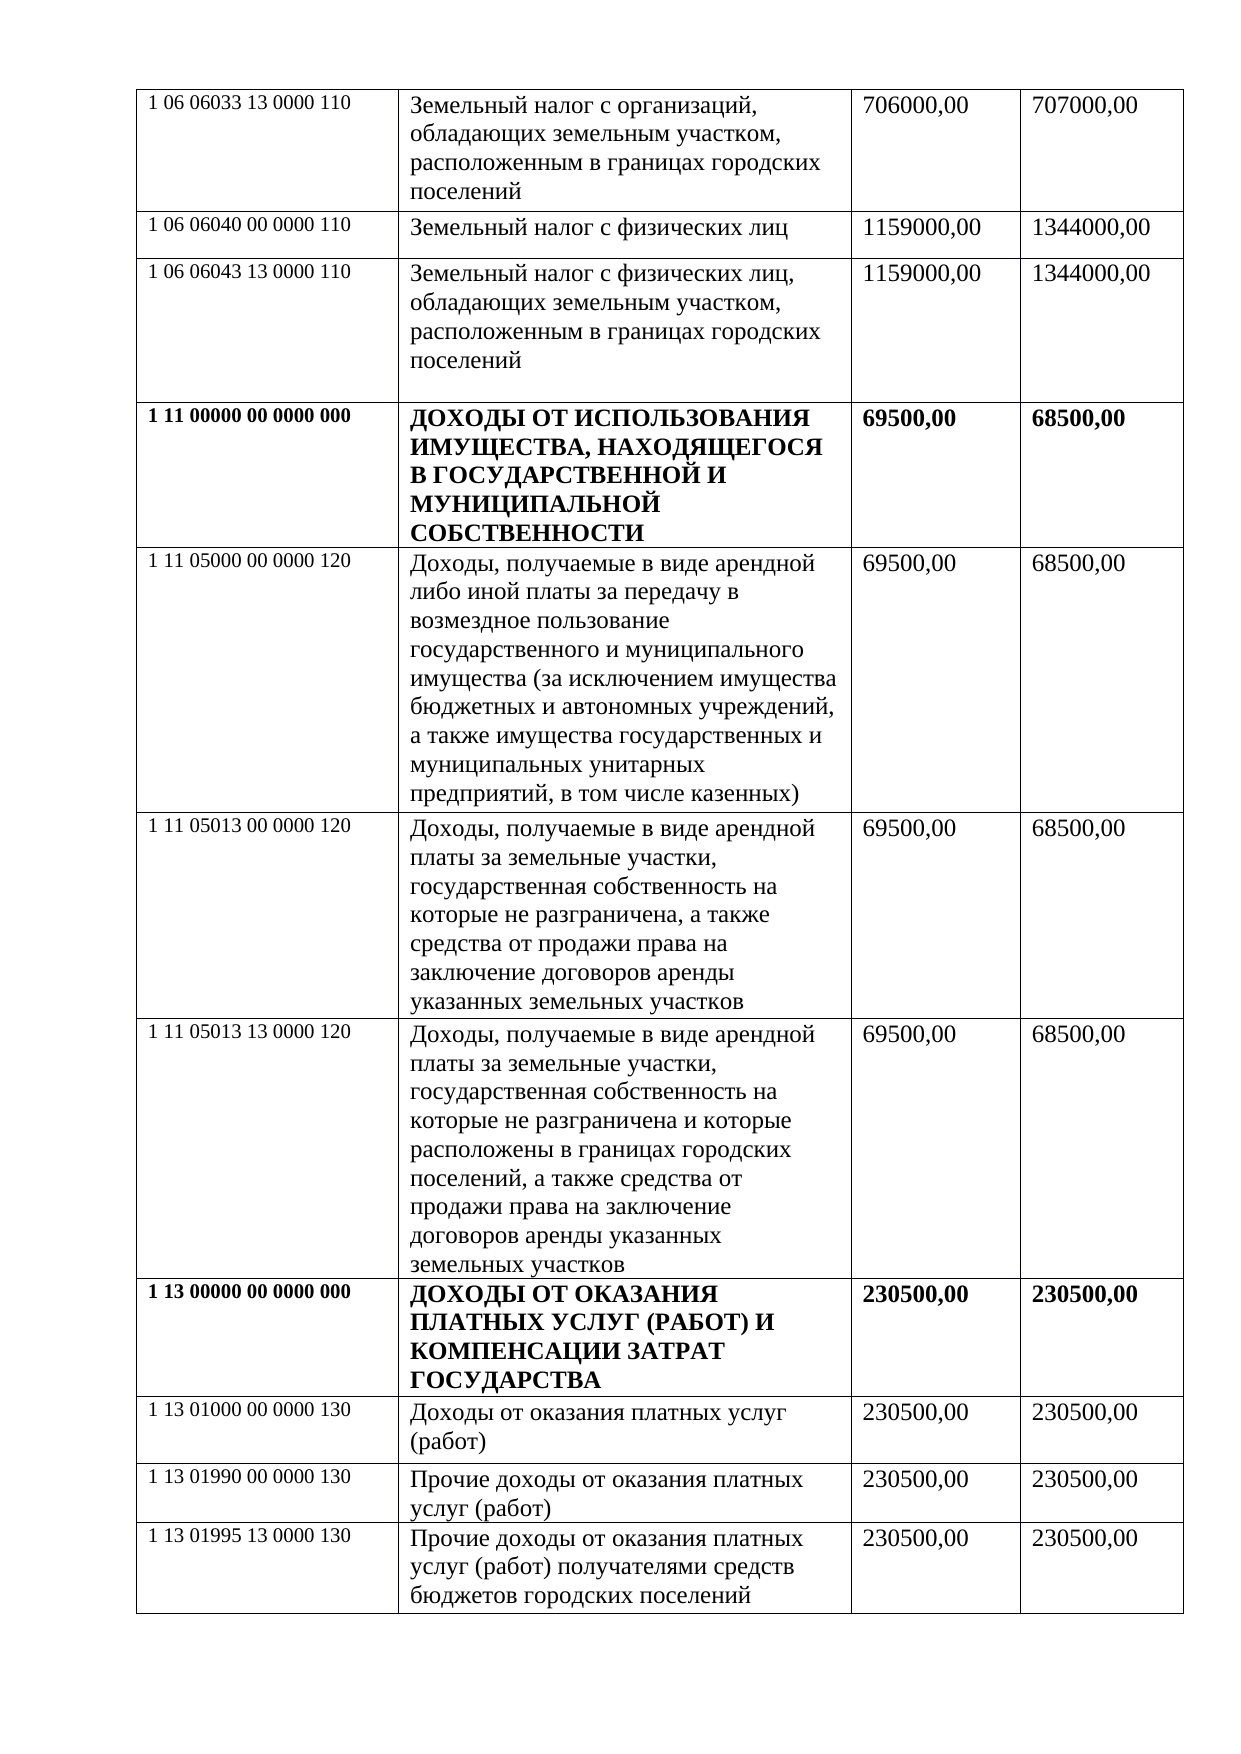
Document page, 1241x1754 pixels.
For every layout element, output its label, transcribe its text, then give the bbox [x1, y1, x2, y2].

table_cell 69500,00 [852, 1019, 1020, 1278]
table_cell 230500,00 [1021, 1397, 1183, 1463]
table_cell 1 11 05000 00 0000 120 [137, 548, 398, 812]
table_cell 230500,00 [1021, 1279, 1183, 1396]
table_cell Прочие доходы от оказания платных услуг (работ) получателями средств бюджетов городских поселений [399, 1523, 851, 1613]
table_cell 230500,00 [852, 1279, 1020, 1396]
table_cell 68500,00 [1021, 548, 1183, 812]
table_cell Доходы, получаемые в виде арендной либо иной платы за передачу в возмездное пользование государственного и муниципального имущества (за исключением имущества бюджетных и автономных учреждений, а также имущества государственных и муниципальных унитарных предприятий, в том числе казенных) [399, 548, 851, 812]
table_cell Доходы, получаемые в виде арендной платы за земельные участки, государственная собственность на которые не разграничена, а также средства от продажи права на заключение договоров аренды указанных земельных участков [399, 813, 851, 1018]
table_cell 1 13 01000 00 0000 130 [137, 1397, 398, 1463]
table_cell 68500,00 [1021, 403, 1183, 547]
table_cell 69500,00 [852, 548, 1020, 812]
table_cell 706000,00 [852, 90, 1020, 211]
table_cell Земельный налог с физических лиц [399, 212, 851, 257]
table_cell Доходы от оказания платных услуг (работ) [399, 1397, 851, 1463]
table_cell 1159000,00 [852, 259, 1020, 402]
table_cell 1 11 05013 13 0000 120 [137, 1019, 398, 1278]
table_cell 1 11 00000 00 0000 000 [137, 403, 398, 547]
table_cell 230500,00 [1021, 1464, 1183, 1522]
table_cell Земельный налог с физических лиц, обладающих земельным участком, расположенным в границах городских поселений [399, 259, 851, 402]
table_cell 69500,00 [852, 813, 1020, 1018]
table_cell 1 13 00000 00 0000 000 [137, 1279, 398, 1396]
table_cell 1344000,00 [1021, 212, 1183, 257]
table_cell 230500,00 [852, 1397, 1020, 1463]
table_cell 68500,00 [1021, 813, 1183, 1018]
table_cell ДОХОДЫ ОТ ОКАЗАНИЯ ПЛАТНЫХ УСЛУГ (РАБОТ) И КОМПЕНСАЦИИ ЗАТРАТ ГОСУДАРСТВА [399, 1279, 851, 1396]
table_cell 1344000,00 [1021, 259, 1183, 402]
table_cell Земельный налог с организаций, обладающих земельным участком, расположенным в границах городских поселений [399, 90, 851, 211]
table_cell 1 13 01995 13 0000 130 [137, 1523, 398, 1613]
table_cell 230500,00 [852, 1464, 1020, 1522]
table_cell ДОХОДЫ ОТ ИСПОЛЬЗОВАНИЯ ИМУЩЕСТВА, НАХОДЯЩЕГОСЯ В ГОСУДАРСТВЕННОЙ И МУНИЦИПАЛЬНОЙ СОБСТВЕННОСТИ [399, 403, 851, 547]
table_cell 1159000,00 [852, 212, 1020, 257]
table_cell 69500,00 [852, 403, 1020, 547]
table_cell 68500,00 [1021, 1019, 1183, 1278]
table_cell Прочие доходы от оказания платных услуг (работ) [399, 1464, 851, 1522]
table_cell 1 06 06043 13 0000 110 [137, 259, 398, 402]
table_cell 1 06 06040 00 0000 110 [137, 212, 398, 257]
table_cell 230500,00 [1021, 1523, 1183, 1613]
table_cell 1 06 06033 13 0000 110 [137, 90, 398, 211]
table_cell 230500,00 [852, 1523, 1020, 1613]
table_cell Доходы, получаемые в виде арендной платы за земельные участки, государственная собственность на которые не разграничена и которые расположены в границах городских поселений, а также средства от продажи права на заключение договоров аренды указанных земельных участков [399, 1019, 851, 1278]
table_cell 1 11 05013 00 0000 120 [137, 813, 398, 1018]
table_cell 707000,00 [1021, 90, 1183, 211]
table_cell 1 13 01990 00 0000 130 [137, 1464, 398, 1522]
